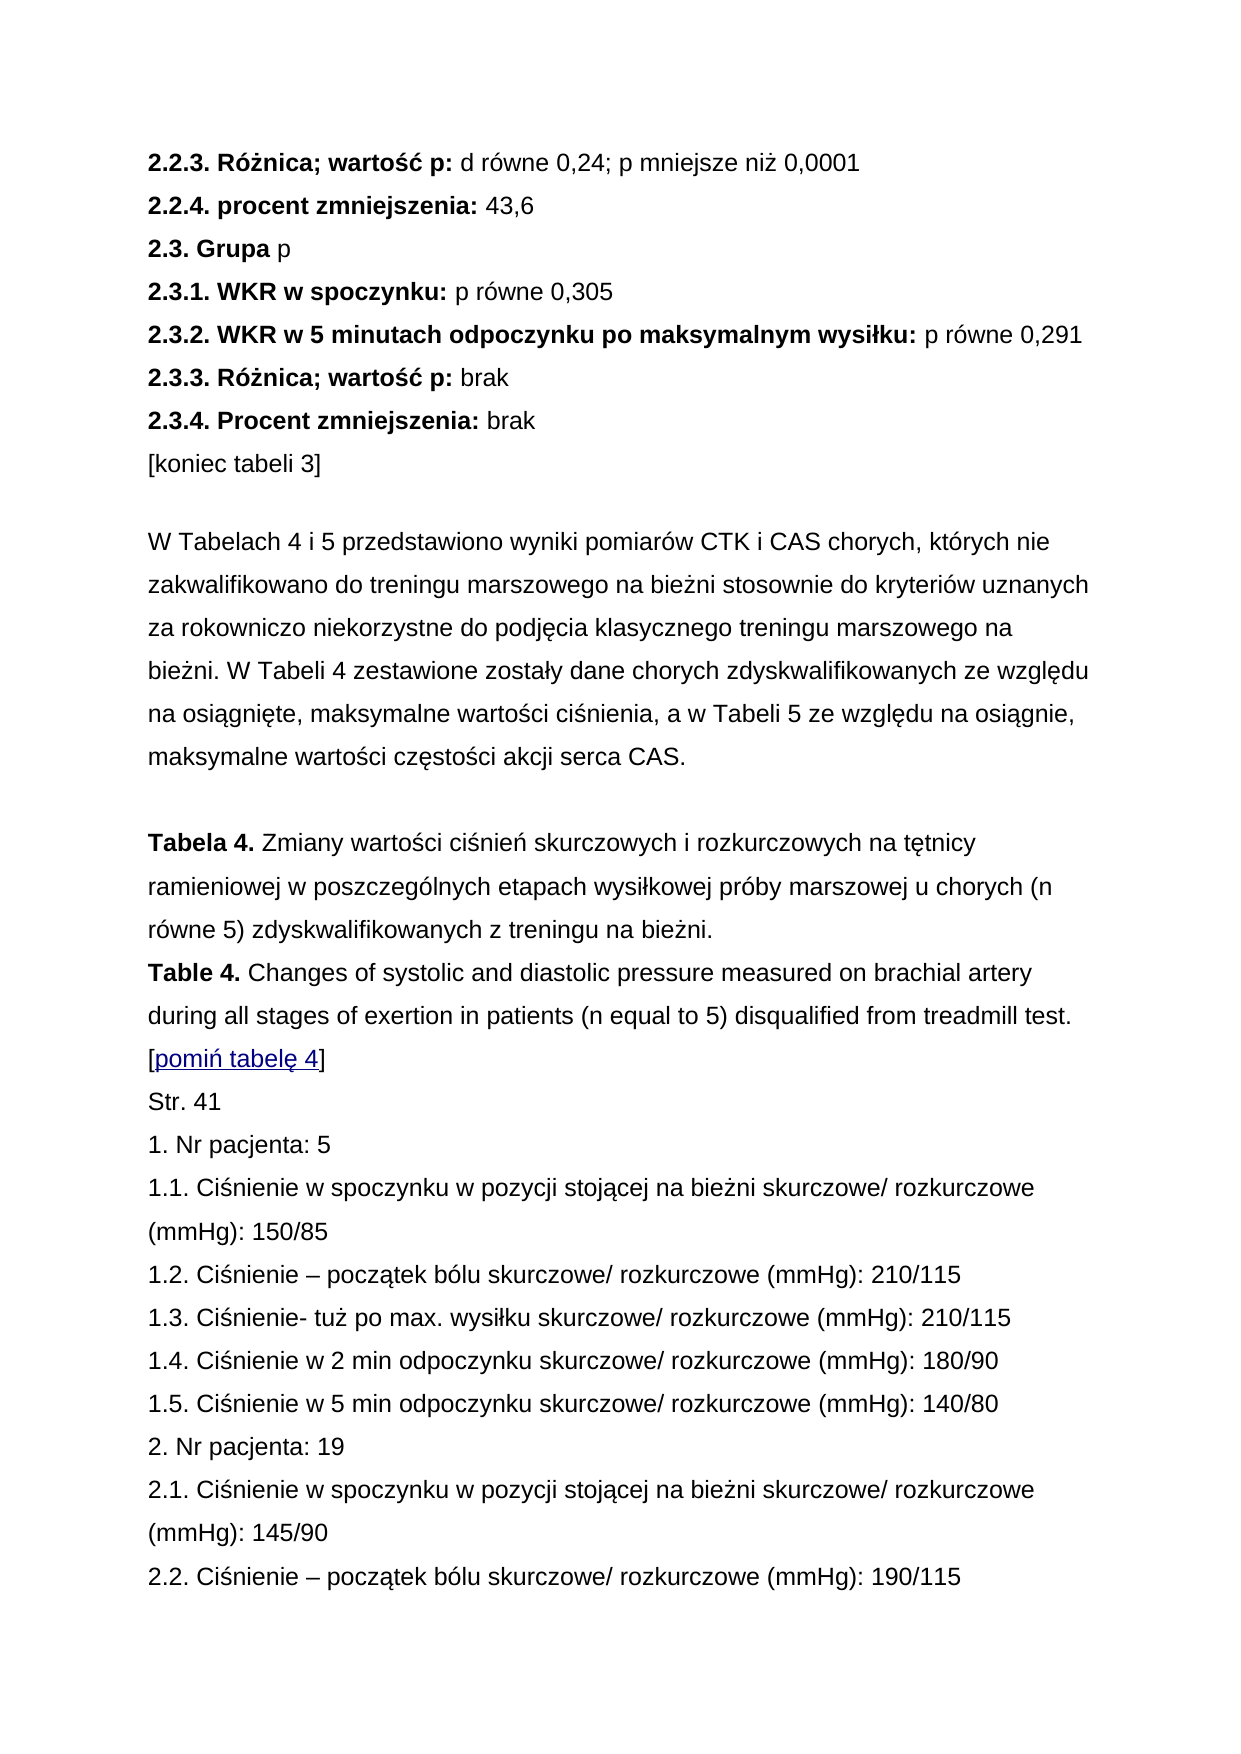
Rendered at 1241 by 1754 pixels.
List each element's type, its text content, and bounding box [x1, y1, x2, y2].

text 2.3.3. Różnica; wartość p: brak [148, 363, 1093, 392]
text Table 4. Changes of systolic and diastolic pressure measured on brachial artery during all stages of exertion in patients (n equal to 5) disqualified from treadmill test.[pomiń tabelę 4] [148, 958, 1093, 1073]
text Tabela 4. Zmiany wartości ciśnień skurczowych i rozkurczowych na tętnicy ramieniowej w poszczególnych etapach wysiłkowej próby marszowej u chorych (n równe 5) zdyskwalifikowanych z treningu na bieżni. [148, 828, 1093, 943]
text 1.1. Ciśnienie w spoczynku w pozycji stojącej na bieżni skurczowe/ rozkurczowe (mmHg): 150/85 [148, 1173, 1093, 1245]
text 2.3.1. WKR w spoczynku: p równe 0,305 [148, 277, 1093, 306]
text 1.2. Ciśnienie – początek bólu skurczowe/ rozkurczowe (mmHg): 210/115 [148, 1260, 1093, 1288]
text 1.5. Ciśnienie w 5 min odpoczynku skurczowe/ rozkurczowe (mmHg): 140/80 [148, 1389, 1093, 1418]
text 2.3.4. Procent zmniejszenia: brak [148, 406, 1093, 435]
text 2.1. Ciśnienie w spoczynku w pozycji stojącej na bieżni skurczowe/ rozkurczowe (mmHg): 145/90 [148, 1475, 1093, 1547]
text 2.2. Ciśnienie – początek bólu skurczowe/ rozkurczowe (mmHg): 190/115 [148, 1562, 1093, 1590]
text 1.4. Ciśnienie w 2 min odpoczynku skurczowe/ rozkurczowe (mmHg): 180/90 [148, 1346, 1093, 1375]
text [koniec tabeli 3] [148, 449, 1093, 478]
text 1. Nr pacjenta: 5 [148, 1130, 1093, 1159]
text 2.3. Grupa p [148, 234, 1093, 263]
text 1.3. Ciśnienie- tuż po max. wysiłku skurczowe/ rozkurczowe (mmHg): 210/115 [148, 1303, 1093, 1332]
text Str. 41 [148, 1087, 1093, 1116]
text W Tabelach 4 i 5 przedstawiono wyniki pomiarów CTK i CAS chorych, których nie zakwalifikowano do treningu marszowego na bieżni stosownie do kryteriów uznanych za rokowniczo niekorzystne do podjęcia klasycznego treningu marszowego na bieżni. W Tabeli 4 zestawione zostały dane chorych zdyskwalifikowanych ze względu na osiągnięte, maksymalne wartości ciśnienia, a w Tabeli 5 ze względu na osiągnie, maksymalne wartości częstości akcji serca CAS. [148, 527, 1093, 771]
text 2.2.3. Różnica; wartość p: d równe 0,24; p mniejsze niż 0,0001 [148, 148, 1093, 176]
text 2. Nr pacjenta: 19 [148, 1432, 1093, 1461]
text 2.3.2. WKR w 5 minutach odpoczynku po maksymalnym wysiłku: p równe 0,291 [148, 320, 1093, 349]
text 2.2.4. procent zmniejszenia: 43,6 [148, 191, 1093, 219]
